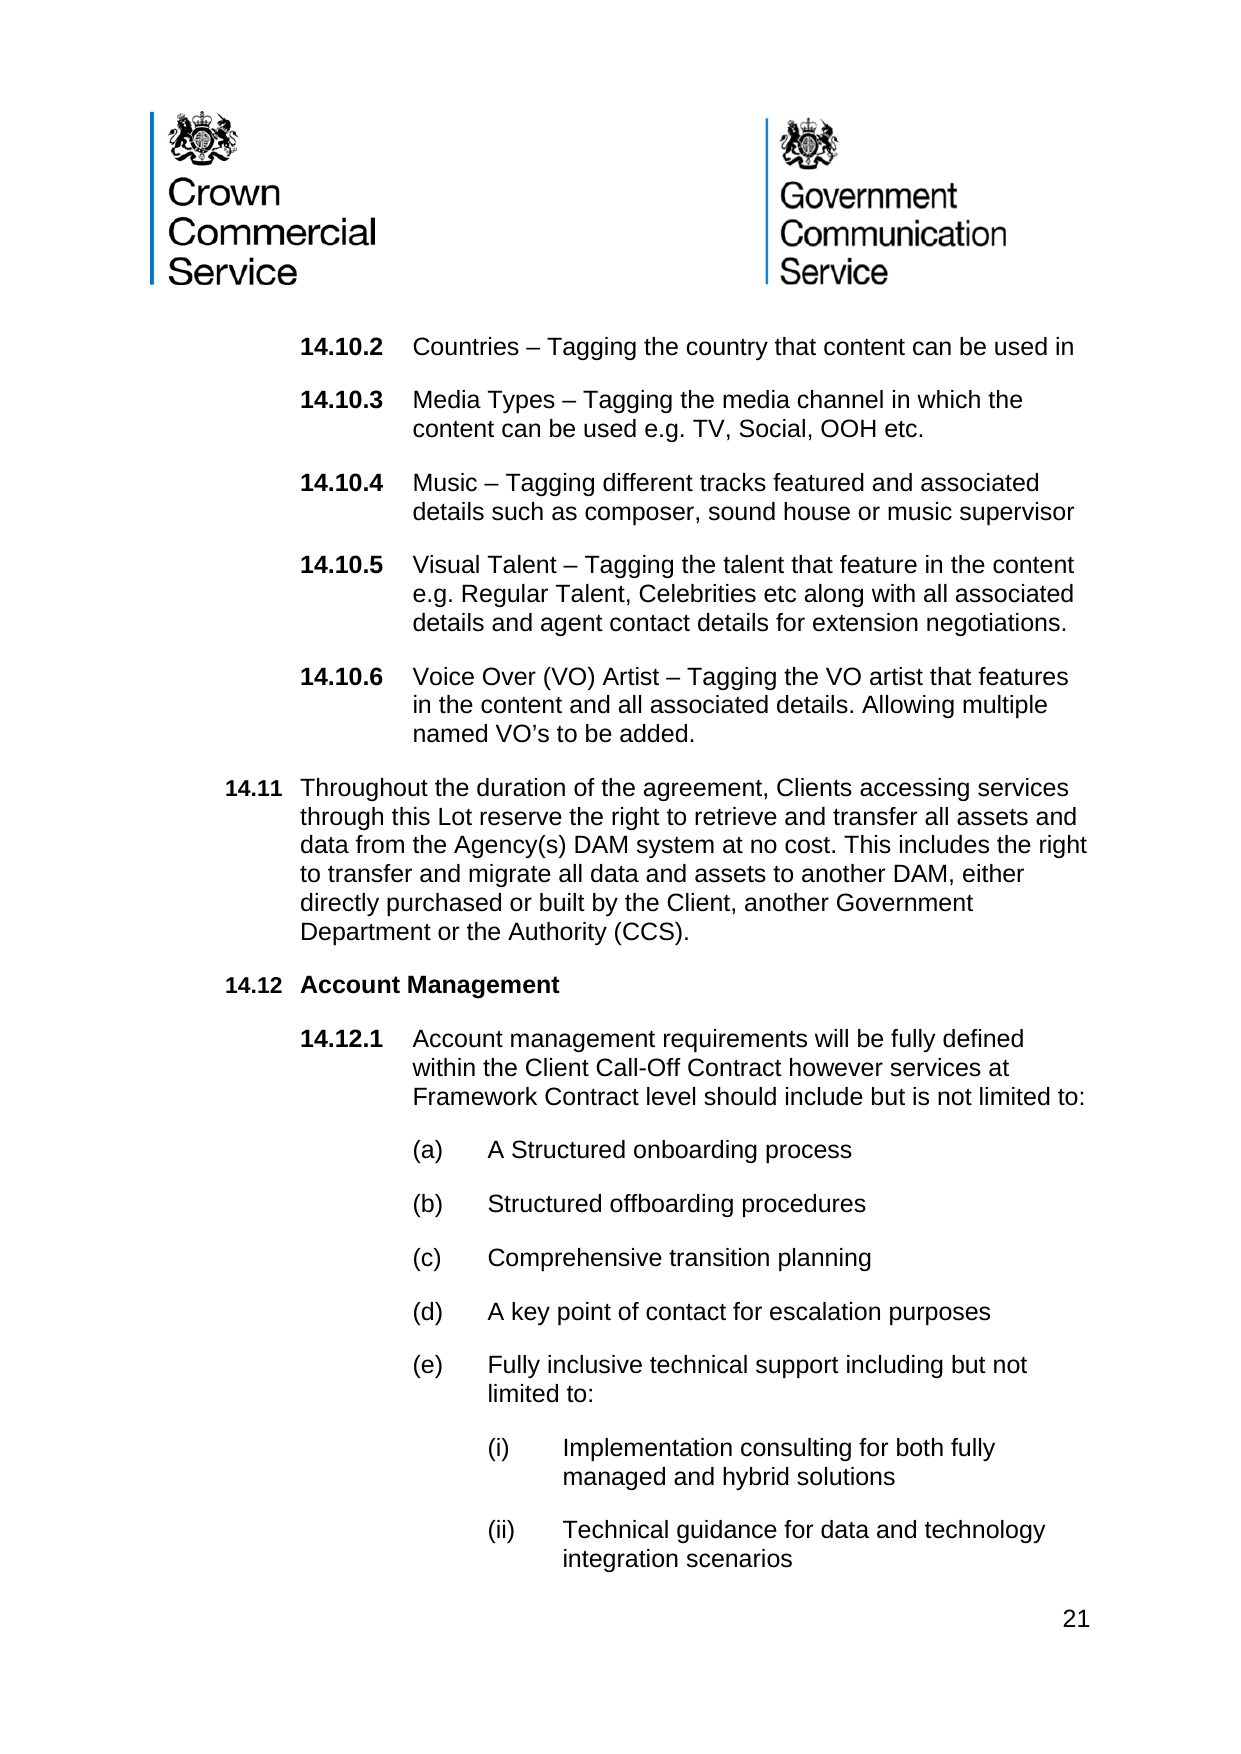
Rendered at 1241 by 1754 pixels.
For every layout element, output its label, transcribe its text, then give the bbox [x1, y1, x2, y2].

list A Structured onboarding process [412, 1135, 1090, 1164]
list Music – Tagging different tracks featured and associated details such as composer, sound house or music supervisor [300, 468, 1090, 525]
list Account management requirements will be fully defined within the Client Call-Off Contract however services at Framework Contract level should include but is not limited to: [300, 1024, 1090, 1110]
list Comprehensive transition planning [412, 1243, 1090, 1272]
list Technical guidance for data and technology integration scenarios [487, 1515, 1090, 1573]
list Account Management [225, 970, 1090, 999]
list Visual Talent – Tagging the talent that feature in the content e.g. Regular Talent, Celebrities etc along with all associated details and agent contact details for extension negotiations. [300, 550, 1090, 637]
list Throughout the duration of the agreement, Clients accessing services through this Lot reserve the right to retrieve and transfer all assets and data from the Agency(s) DAM system at no cost. This includes the right to transfer and migrate all data and assets to another DAM, either directly purchased or built by the Client, another Government Department or the Authority (CCS). [225, 773, 1090, 945]
list Countries – Tagging the country that content can be used in [300, 332, 1090, 360]
list Voice Over (VO) Artist – Tagging the VO artist that features in the content and all associated details. Allowing multiple named VO’s to be added. [300, 662, 1090, 748]
list Fully inclusive technical support including but not limited to: [412, 1350, 1090, 1408]
list Media Types – Tagging the media channel in which the content can be used e.g. TV, Social, OOH etc. [300, 385, 1090, 443]
list Implementation consulting for both fully managed and hybrid solutions [487, 1433, 1090, 1490]
list A key point of contact for escalation purposes [412, 1297, 1090, 1325]
list Structured offboarding procedures [412, 1189, 1090, 1218]
